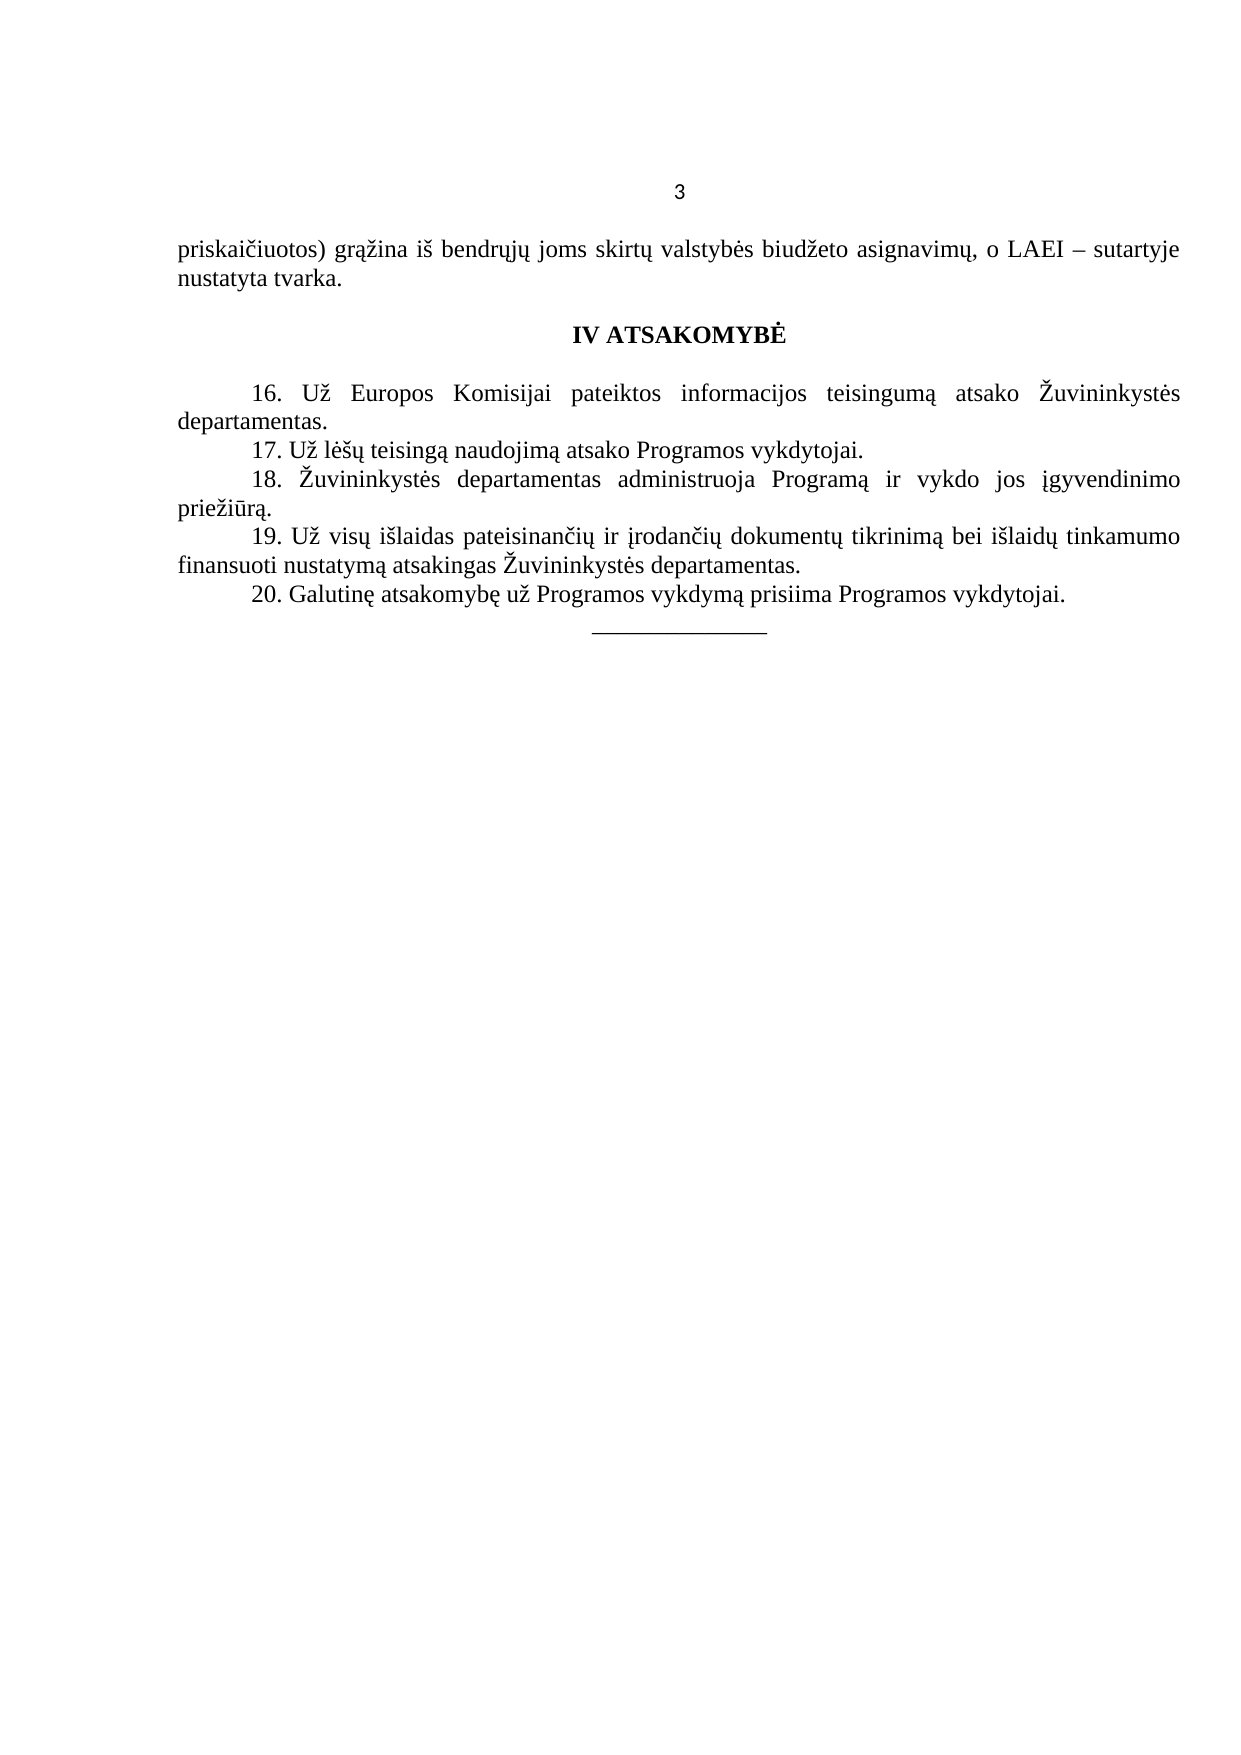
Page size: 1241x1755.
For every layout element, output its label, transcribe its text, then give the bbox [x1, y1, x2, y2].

text 19. Už visų išlaidas pateisinančių ir įrodančių dokumentų tikrinimą bei išlaidų tinkamumo finansuoti nustatymą atsakingas Žuvininkystės departamentas. [177, 521, 1181, 579]
text priskaičiuotos) grąžina iš bendrųjų joms skirtų valstybės biudžeto asignavimų, o LAEI – sutartyje nustatyta tvarka. [177, 234, 1181, 291]
text IV ATSAKOMYBĖ [177, 320, 1181, 349]
text 20. Galutinę atsakomybę už Programos vykdymą prisiima Programos vykdytojai. [177, 579, 1181, 608]
text 16. Už Europos Komisijai pateiktos informacijos teisingumą atsako Žuvininkystės departamentas. [177, 378, 1181, 435]
text 17. Už lėšų teisingą naudojimą atsako Programos vykdytojai. [177, 435, 1181, 464]
text 18. Žuvininkystės departamentas administruoja Programą ir vykdo jos įgyvendinimo priežiūrą. [177, 464, 1181, 521]
text ______________ [177, 608, 1181, 636]
